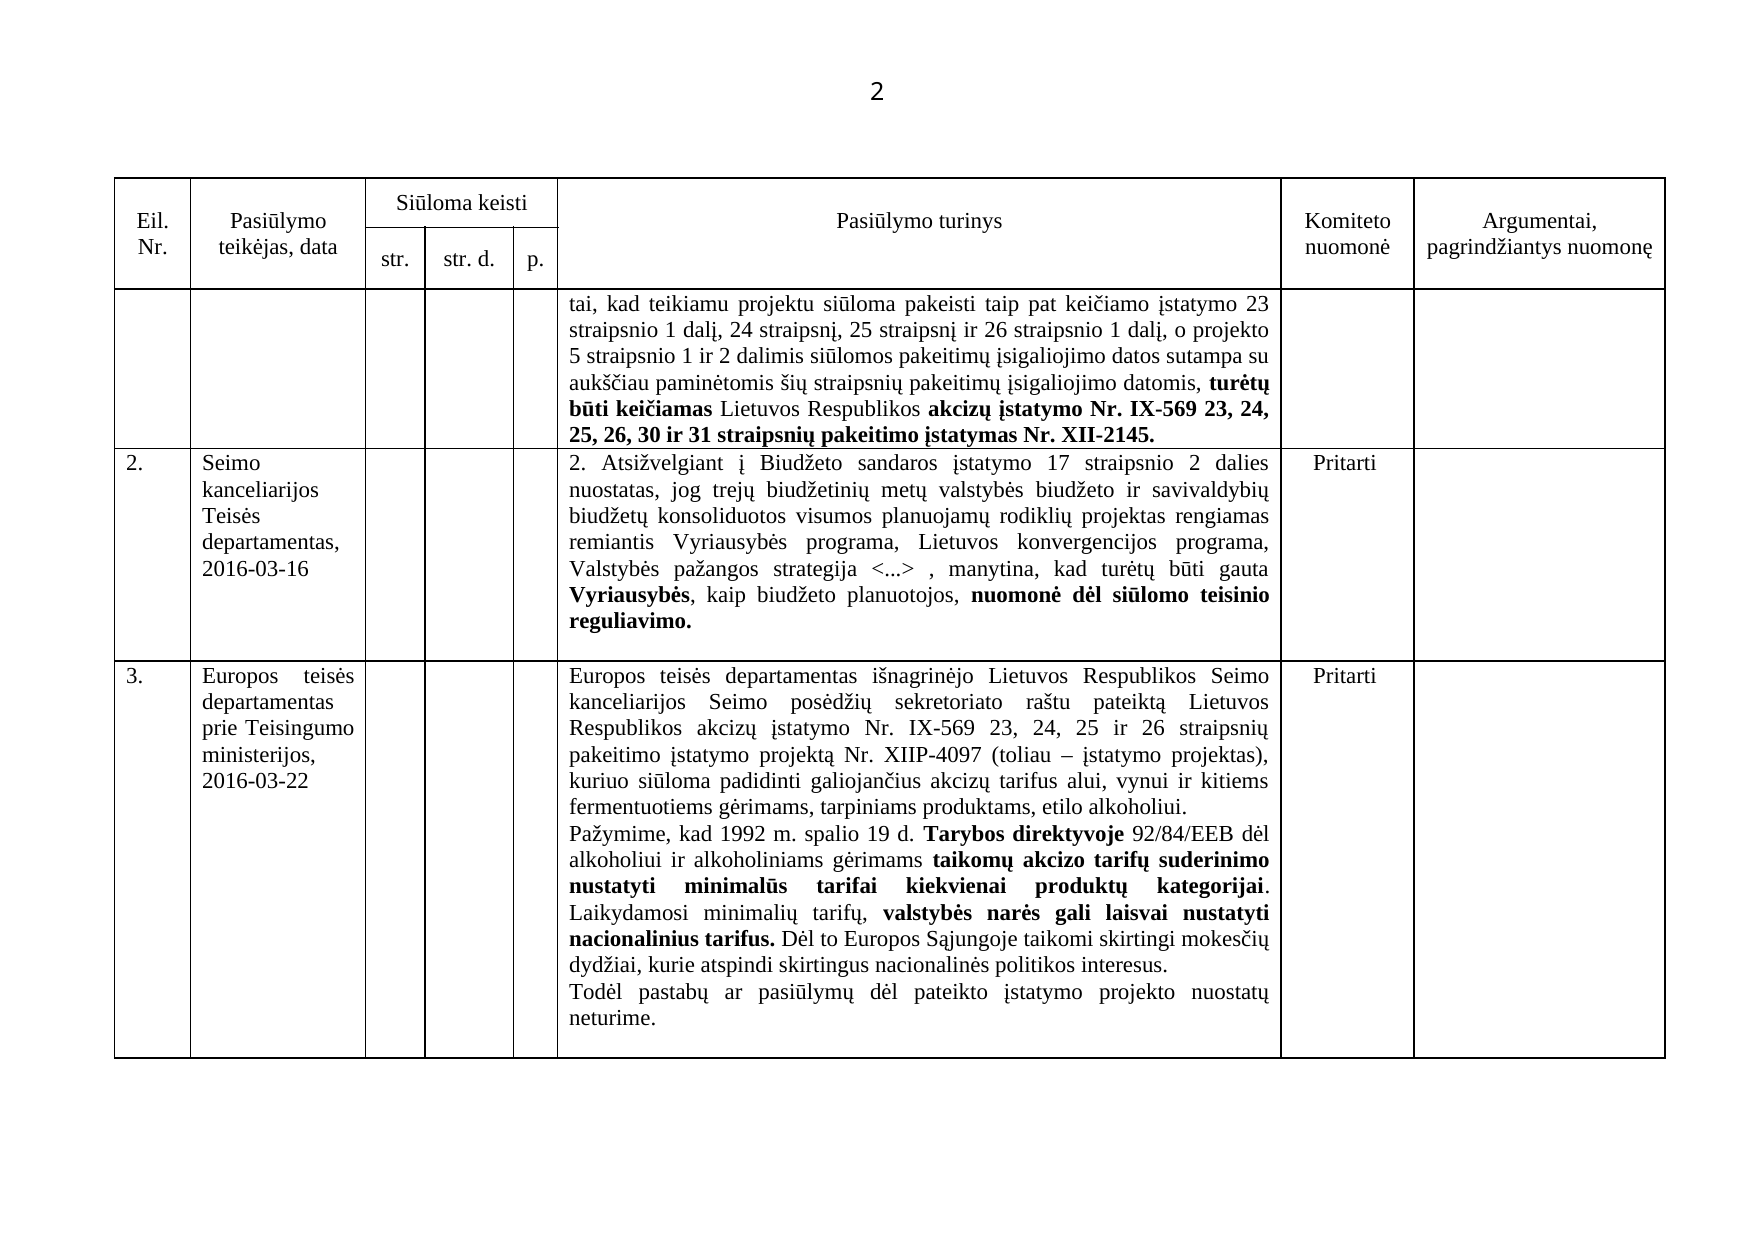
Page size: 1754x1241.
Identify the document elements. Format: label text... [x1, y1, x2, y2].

table_header Pasiūlymo teikėjas, data [191, 179, 365, 288]
table_header Eil. Nr. [115, 179, 190, 288]
table_cell [366, 290, 424, 448]
table_cell [115, 290, 190, 448]
table_cell [514, 662, 557, 1057]
table_cell p. [514, 228, 557, 288]
table_cell Pritarti [1282, 662, 1413, 1057]
table_cell [191, 290, 365, 448]
table_cell [426, 449, 513, 660]
table_cell [1415, 449, 1664, 660]
table_cell Europos teisės departamentas prie Teisingumo ministerijos, 2016-03-22 [191, 662, 365, 1057]
table_cell [1415, 290, 1664, 448]
table_cell [366, 449, 424, 660]
table_cell [426, 290, 513, 448]
table_cell [366, 662, 424, 1057]
table_cell [514, 449, 557, 660]
table_cell [1415, 662, 1664, 1057]
table_cell tai, kad teikiamu projektu siūloma pakeisti taip pat keičiamo įstatymo 23 straipsnio 1 dalį, 24 straipsnį, 25 straipsnį ir 26 straipsnio 1 dalį, o projekto 5 straipsnio 1 ir 2 dalimis siūlomos pakeitimų įsigaliojimo datos sutampa su aukščiau paminėtomis šių straipsnių pakeitimų įsigaliojimo datomis, turėtų būti keičiamas Lietuvos Respublikos akcizų įstatymo Nr. IX-569 23, 24, 25, 26, 30 ir 31 straipsnių pakeitimo įstatymas Nr. XII-2145. [558, 290, 1280, 448]
table_cell Pritarti [1282, 449, 1413, 660]
table_cell [1282, 290, 1413, 448]
table_cell str. [366, 228, 424, 288]
table_header Komiteto nuomonė [1282, 179, 1413, 288]
table_cell Seimo kanceliarijos Teisės departamentas, 2016-03-16 [191, 449, 365, 660]
table_cell Europos teisės departamentas išnagrinėjo Lietuvos Respublikos Seimo kanceliarijos Seimo posėdžių sekretoriato raštu pateiktą Lietuvos Respublikos akcizų įstatymo Nr. IX-569 23, 24, 25 ir 26 straipsnių pakeitimo įstatymo projektą Nr. XIIP-4097 (toliau – įstatymo projektas), kuriuo siūloma padidinti galiojančius akcizų tarifus alui, vynui ir kitiems fermentuotiems gėrimams, tarpiniams produktams, etilo alkoholiui. Pažymime, kad 1992 m. spalio 19 d. Tarybos direktyvoje 92/84/EEB dėl alkoholiui ir alkoholiniams gėrimams taikomų akcizo tarifų suderinimo nustatyti minimalūs tarifai kiekvienai produktų kategorijai. Laikydamosi minimalių tarifų, valstybės narės gali laisvai nustatyti nacionalinius tarifus. Dėl to Europos Sąjungoje taikomi skirtingi mokesčių dydžiai, kurie atspindi skirtingus nacionalinės politikos interesus. Todėl pastabų ar pasiūlymų dėl pateikto įstatymo projekto nuostatų neturime. [558, 662, 1280, 1057]
table_cell [426, 662, 513, 1057]
table_header Siūloma keisti [366, 179, 557, 226]
table_cell 2. [115, 449, 190, 660]
table_cell str. d. [426, 228, 513, 288]
table_header Pasiūlymo turinys [558, 179, 1280, 288]
table_cell 3. [115, 662, 190, 1057]
table_header Argumentai, pagrindžiantys nuomonę [1415, 179, 1664, 288]
table_cell 2. Atsižvelgiant į Biudžeto sandaros įstatymo 17 straipsnio 2 dalies nuostatas, jog trejų biudžetinių metų valstybės biudžeto ir savivaldybių biudžetų konsoliduotos visumos planuojamų rodiklių projektas rengiamas remiantis Vyriausybės programa, Lietuvos konvergencijos programa, Valstybės pažangos strategija <...> , manytina, kad turėtų būti gauta Vyriausybės, kaip biudžeto planuotojos, nuomonė dėl siūlomo teisinio reguliavimo. [558, 449, 1280, 660]
table_cell [514, 290, 557, 448]
